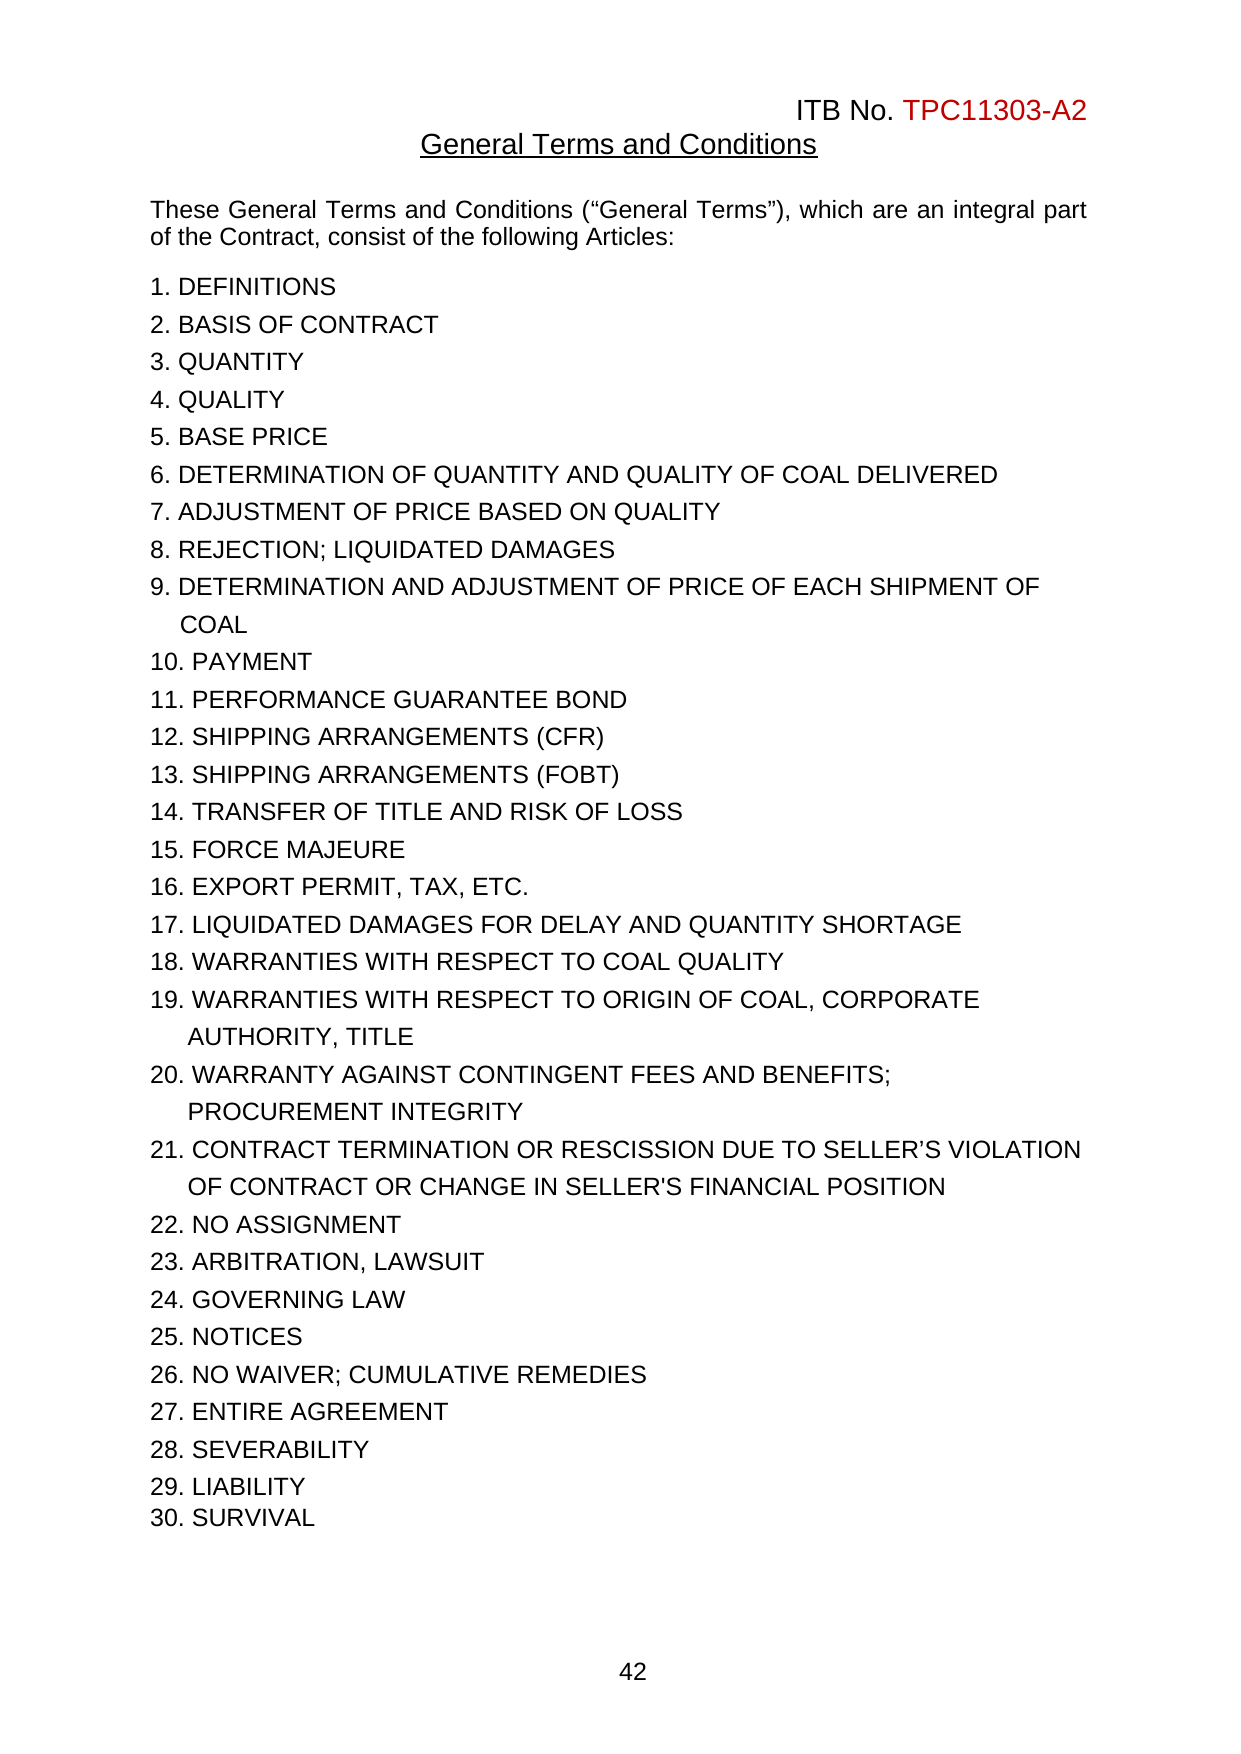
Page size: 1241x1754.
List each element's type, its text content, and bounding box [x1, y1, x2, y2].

text 8. REJECTION; LIQUIDATED DAMAGES [150, 526, 1087, 564]
text 21. CONTRACT TERMINATION OR RESCISSION DUE TO SELLER’S VIOLATION OF CONTRACT OR CHANGE IN SELLER'S FINANCIAL POSITION [150, 1126, 1087, 1201]
text 27. ENTIRE AGREEMENT [150, 1389, 1087, 1426]
text 17. LIQUIDATED DAMAGES FOR DELAY AND QUANTITY SHORTAGE [150, 901, 1087, 939]
text 26. NO WAIVER; CUMULATIVE REMEDIES [150, 1351, 1087, 1389]
text 20. WARRANTY AGAINST CONTINGENT FEES AND BENEFITS; PROCUREMENT INTEGRITY [150, 1051, 1087, 1126]
text 12. SHIPPING ARRANGEMENTS (CFR) [150, 714, 1087, 751]
text 1. DEFINITIONS [150, 264, 1087, 301]
text 29. LIABILITY [150, 1464, 1087, 1501]
text 23. ARBITRATION, LAWSUIT [150, 1239, 1087, 1276]
text 10. PAYMENT [150, 639, 1087, 676]
text 22. NO ASSIGNMENT [150, 1201, 1087, 1239]
text 5. BASE PRICE [150, 414, 1087, 451]
text 6. DETERMINATION OF QUANTITY AND QUALITY OF COAL DELIVERED [150, 451, 1087, 489]
text 14. TRANSFER OF TITLE AND RISK OF LOSS [150, 789, 1087, 826]
text 7. ADJUSTMENT OF PRICE BASED ON QUALITY [150, 489, 1087, 526]
text 24. GOVERNING LAW [150, 1276, 1087, 1314]
text 15. FORCE MAJEURE [150, 826, 1087, 864]
text 30. SURVIVAL [150, 1501, 1087, 1532]
text 19. WARRANTIES WITH RESPECT TO ORIGIN OF COAL, CORPORATE AUTHORITY, TITLE [150, 976, 1087, 1051]
text 2. BASIS OF CONTRACT [150, 301, 1087, 339]
text These General Terms and Conditions (“General Terms”), which are an integral part of the Contract, consist of the following Articles: [150, 197, 1087, 251]
text 16. EXPORT PERMIT, TAX, ETC. [150, 864, 1087, 901]
title General Terms and Conditions [150, 126, 1087, 162]
text 13. SHIPPING ARRANGEMENTS (FOBT) [150, 751, 1087, 789]
text 11. PERFORMANCE GUARANTEE BOND [150, 676, 1087, 714]
text 4. QUALITY [150, 376, 1087, 414]
text 9. DETERMINATION AND ADJUSTMENT OF PRICE OF EACH SHIPMENT OF COAL [150, 564, 1087, 639]
text 28. SEVERABILITY [150, 1426, 1087, 1464]
text 25. NOTICES [150, 1314, 1087, 1351]
text 18. WARRANTIES WITH RESPECT TO COAL QUALITY [150, 939, 1087, 976]
text 3. QUANTITY [150, 339, 1087, 376]
